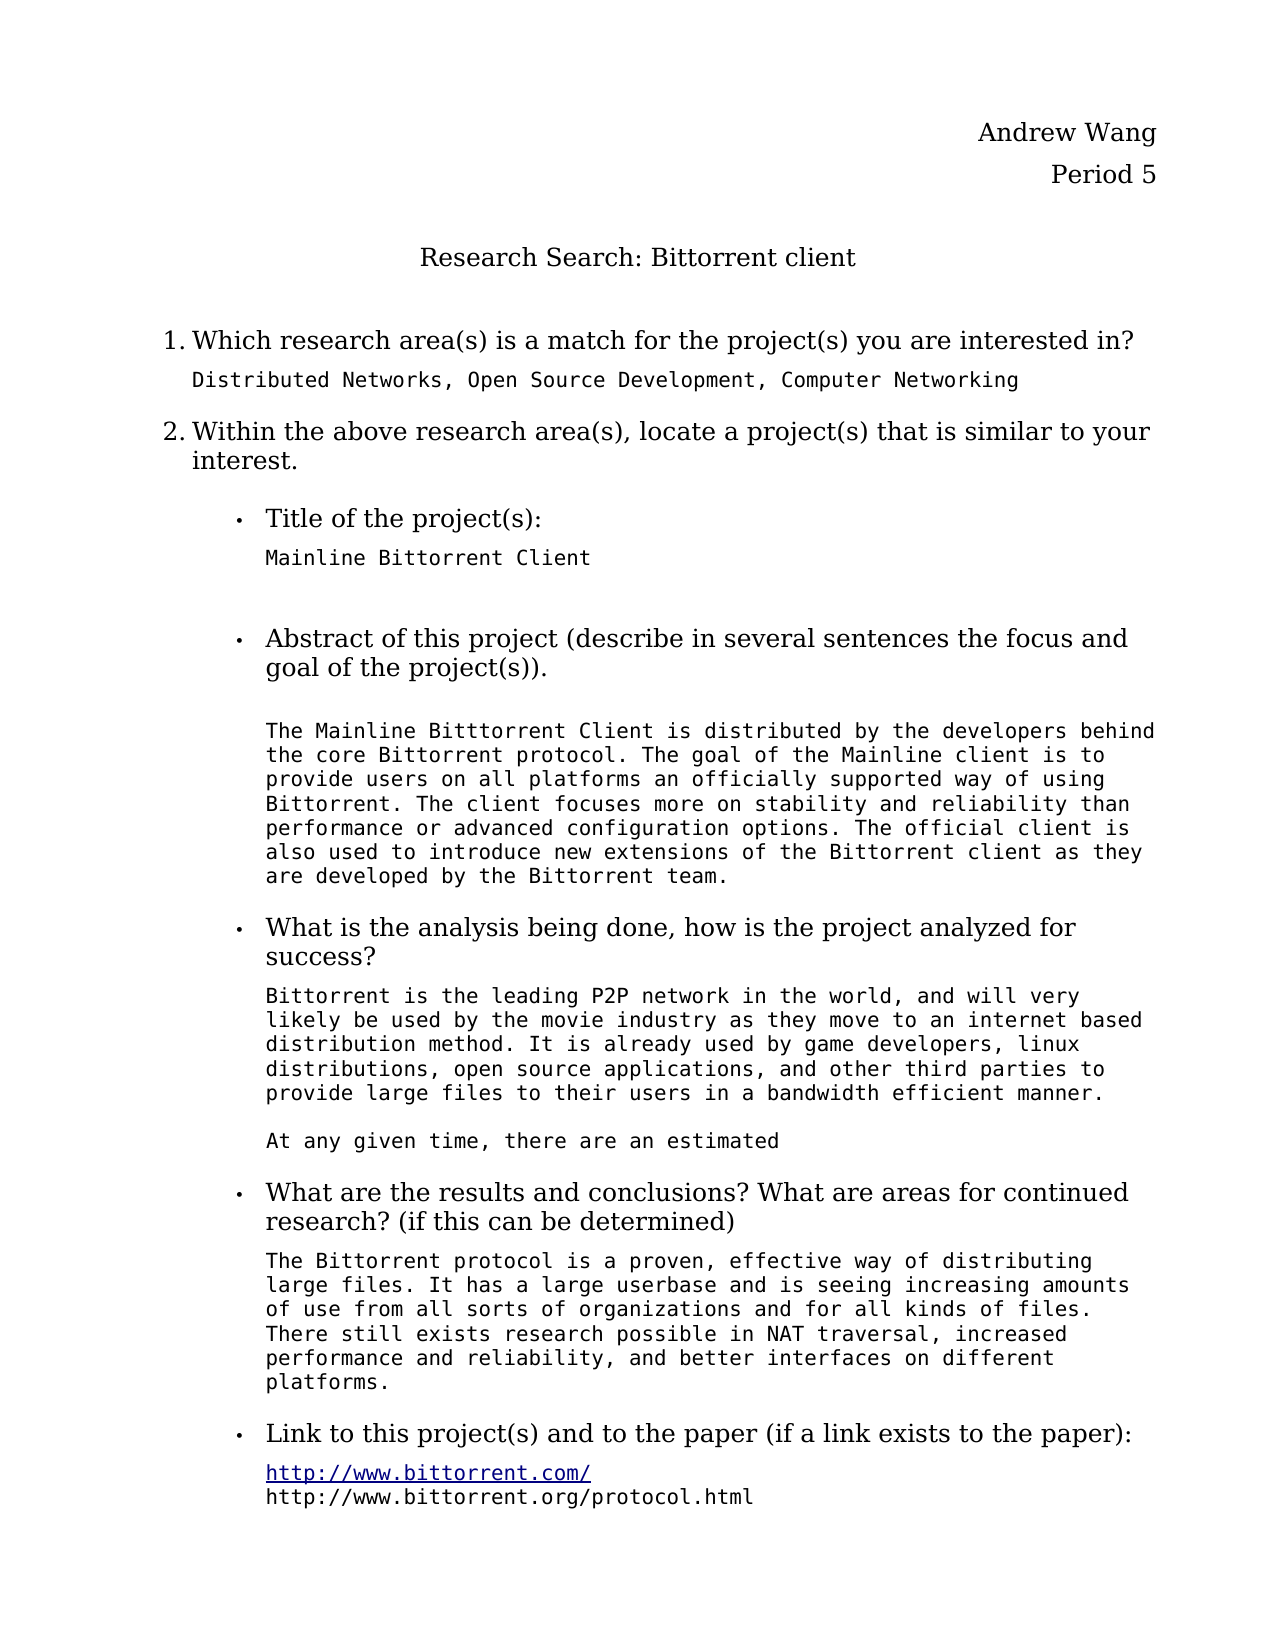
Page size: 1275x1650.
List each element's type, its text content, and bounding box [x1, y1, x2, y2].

list http://www.bittorrent.com/ [236, 1461, 1157, 1485]
list Title of the project(s): [236, 504, 1157, 533]
list Link to this project(s) and to the paper (if a link exists to the paper): [236, 1419, 1157, 1448]
list What are the results and conclusions? What are areas for continued research? (if this can be determined) [236, 1178, 1157, 1236]
list Distributed Networks, Open Source Development, Computer Networking [162, 368, 1157, 392]
list Within the above research area(s), locate a project(s) that is similar to your interest. [162, 417, 1157, 475]
list Bittorrent is the leading P2P network in the world, and will very likely be used by the movie industry as they move to an internet based distribution method. It is already used by game developers, linux distributions, open source applications, and other third parties to provide large files to their users in a bandwidth efficient manner. [236, 984, 1157, 1105]
list The Bittorrent protocol is a proven, effective way of distributing large files. It has a large userbase and is seeing increasing amounts of use from all sorts of organizations and for all kinds of files. There still exists research possible in NAT traversal, increased performance and reliability, and better interfaces on different platforms. [236, 1249, 1157, 1394]
list What is the analysis being done, how is the project analyzed for success? [236, 913, 1157, 971]
list Which research area(s) is a match for the project(s) you are interested in? [162, 326, 1157, 356]
list Mainline Bittorrent Client [236, 546, 1157, 570]
list http://www.bittorrent.org/protocol.html [236, 1485, 1157, 1509]
list Andrew Wang [162, 118, 1157, 147]
list Abstract of this project (describe in several sentences the focus and goal of the project(s)). [236, 624, 1157, 682]
text Research Search: Bittorrent client [118, 243, 1157, 272]
list The Mainline Bitttorrent Client is distributed by the developers behind the core Bittorrent protocol. The goal of the Mainline client is to provide users on all platforms an officially supported way of using Bittorrent. The client focuses more on stability and reliability than performance or advanced configuration options. The official client is also used to introduce new extensions of the Bittorrent client as they are developed by the Bittorrent team. [236, 719, 1157, 889]
list Period 5 [162, 160, 1157, 189]
text At any given time, there are an estimated [118, 1129, 1157, 1154]
